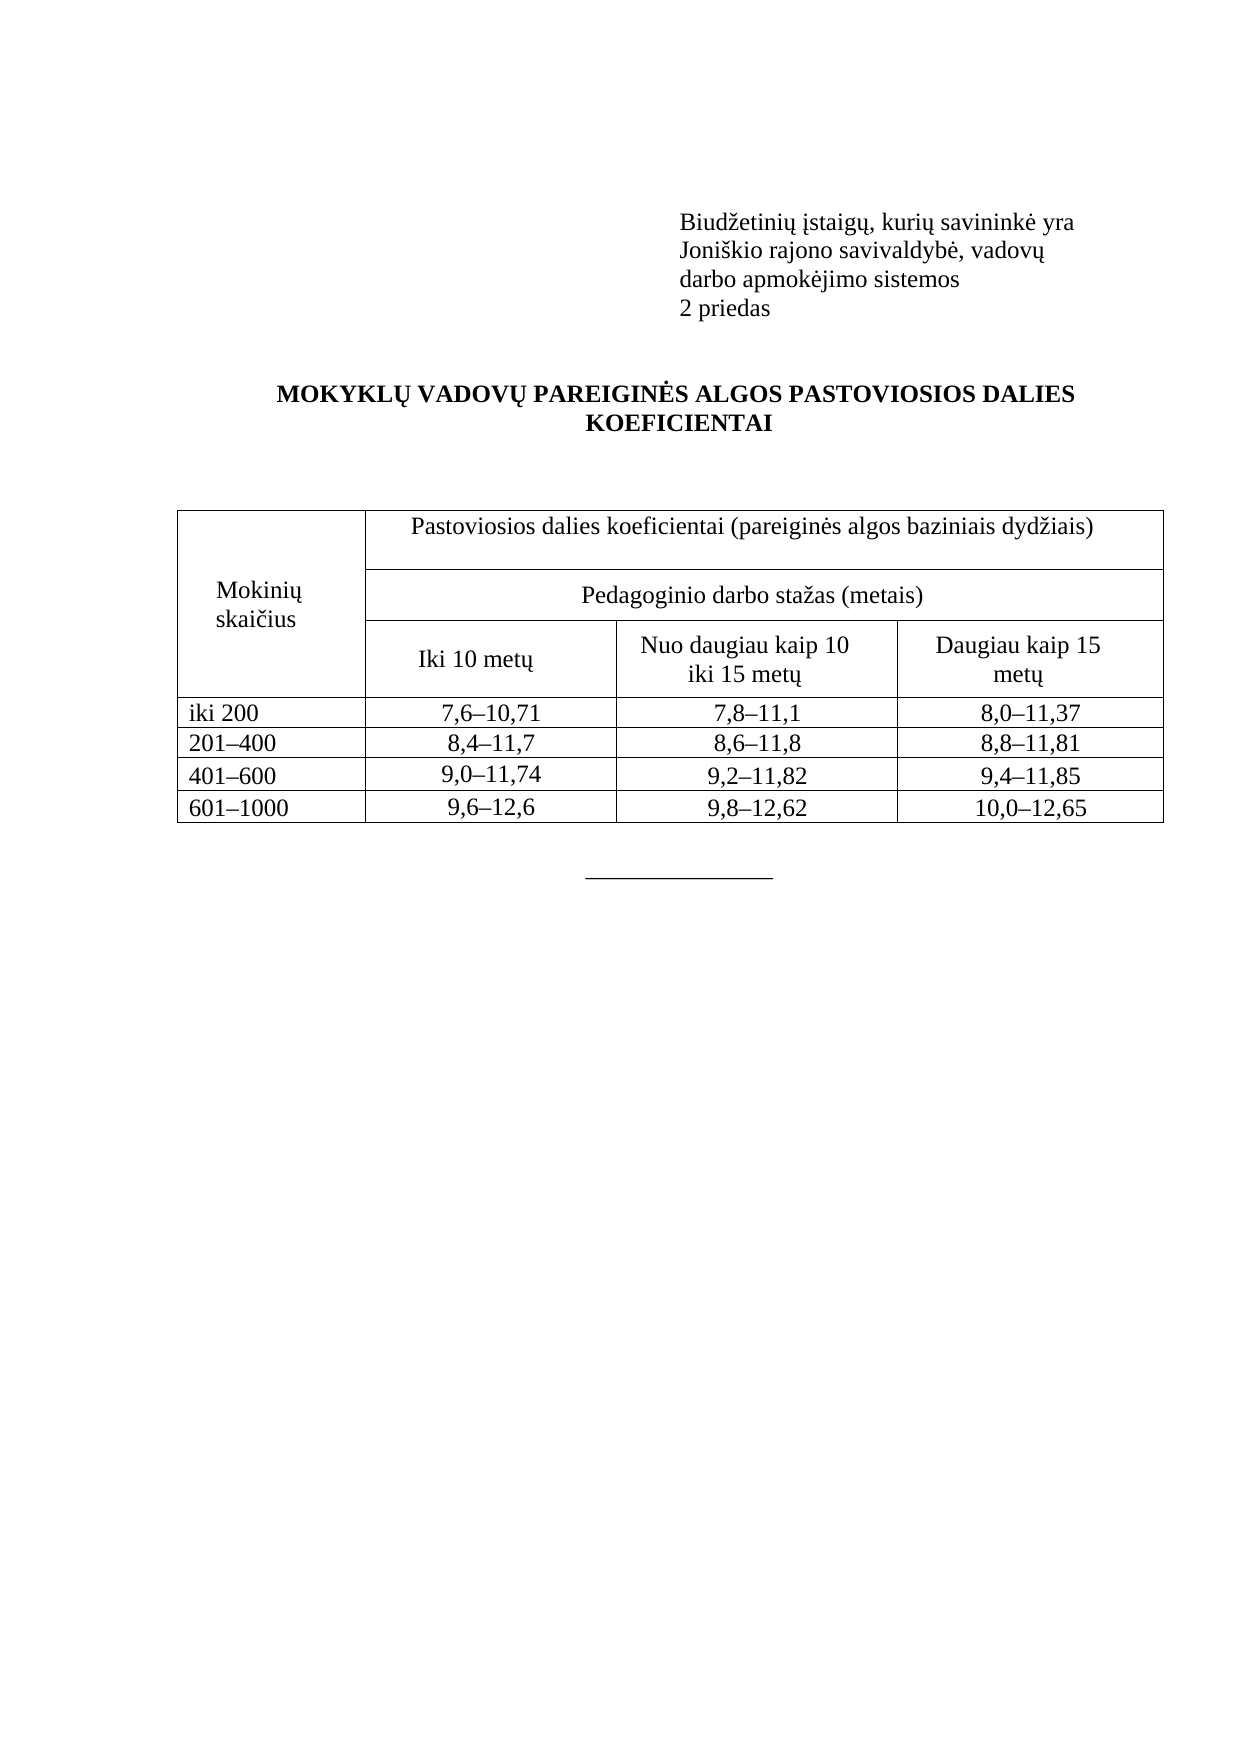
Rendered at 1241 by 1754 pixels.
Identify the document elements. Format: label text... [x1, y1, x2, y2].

table_header [1164, 510, 1180, 620]
table_cell iki 200 [178, 698, 365, 727]
table_cell 7,8–11,1 [617, 698, 897, 727]
table_cell Pedagoginio darbo stažas (metais) [366, 570, 1163, 620]
table_cell 8,8–11,81 [898, 728, 1163, 757]
table_cell 601–1000 [178, 791, 365, 822]
table_cell 7,6–10,71 [366, 698, 616, 727]
table_cell [1164, 727, 1180, 757]
table_cell 9,6–12,6 [366, 791, 616, 822]
table_cell [1164, 697, 1180, 727]
table_cell 9,8–12,62 [617, 791, 897, 822]
table_cell 9,4–11,85 [898, 758, 1163, 789]
text _______________ [177, 853, 1181, 882]
text Biudžetinių įstaigų, kurių savininkė yra [679, 207, 1181, 235]
table_cell 401–600 [178, 758, 365, 789]
text Joniškio rajono savivaldybė, vadovų [679, 235, 1181, 264]
text KOEFICIENTAI [177, 408, 1181, 437]
table_cell 8,6–11,8 [617, 728, 897, 757]
table_cell 9,2–11,82 [617, 758, 897, 789]
table_cell 9,0–11,74 [366, 758, 616, 789]
table_cell [1164, 757, 1180, 789]
table_cell [1164, 650, 1180, 697]
text 2 priedas [679, 293, 1181, 322]
table_cell 8,0–11,37 [898, 698, 1163, 727]
table_cell 201–400 [178, 728, 365, 757]
table_cell [1164, 620, 1180, 650]
table_cell 8,4–11,7 [366, 728, 616, 757]
table_cell Daugiau kaip 15 metų [898, 621, 1163, 697]
text MOKYKLŲ VADOVŲ PAREIGINĖS ALGOS PASTOVIOSIOS DALIES [177, 379, 1181, 408]
table_header Mokinių skaičius [178, 511, 365, 697]
table_cell 10,0–12,65 [898, 791, 1163, 822]
table_cell Nuo daugiau kaip 10 iki 15 metų [617, 621, 897, 697]
table_header Pastoviosios dalies koeficientai (pareiginės algos baziniais dydžiais) [366, 511, 1163, 568]
text darbo apmokėjimo sistemos [679, 264, 1181, 293]
table_cell Iki 10 metų [366, 621, 616, 697]
table_cell [1164, 790, 1180, 822]
